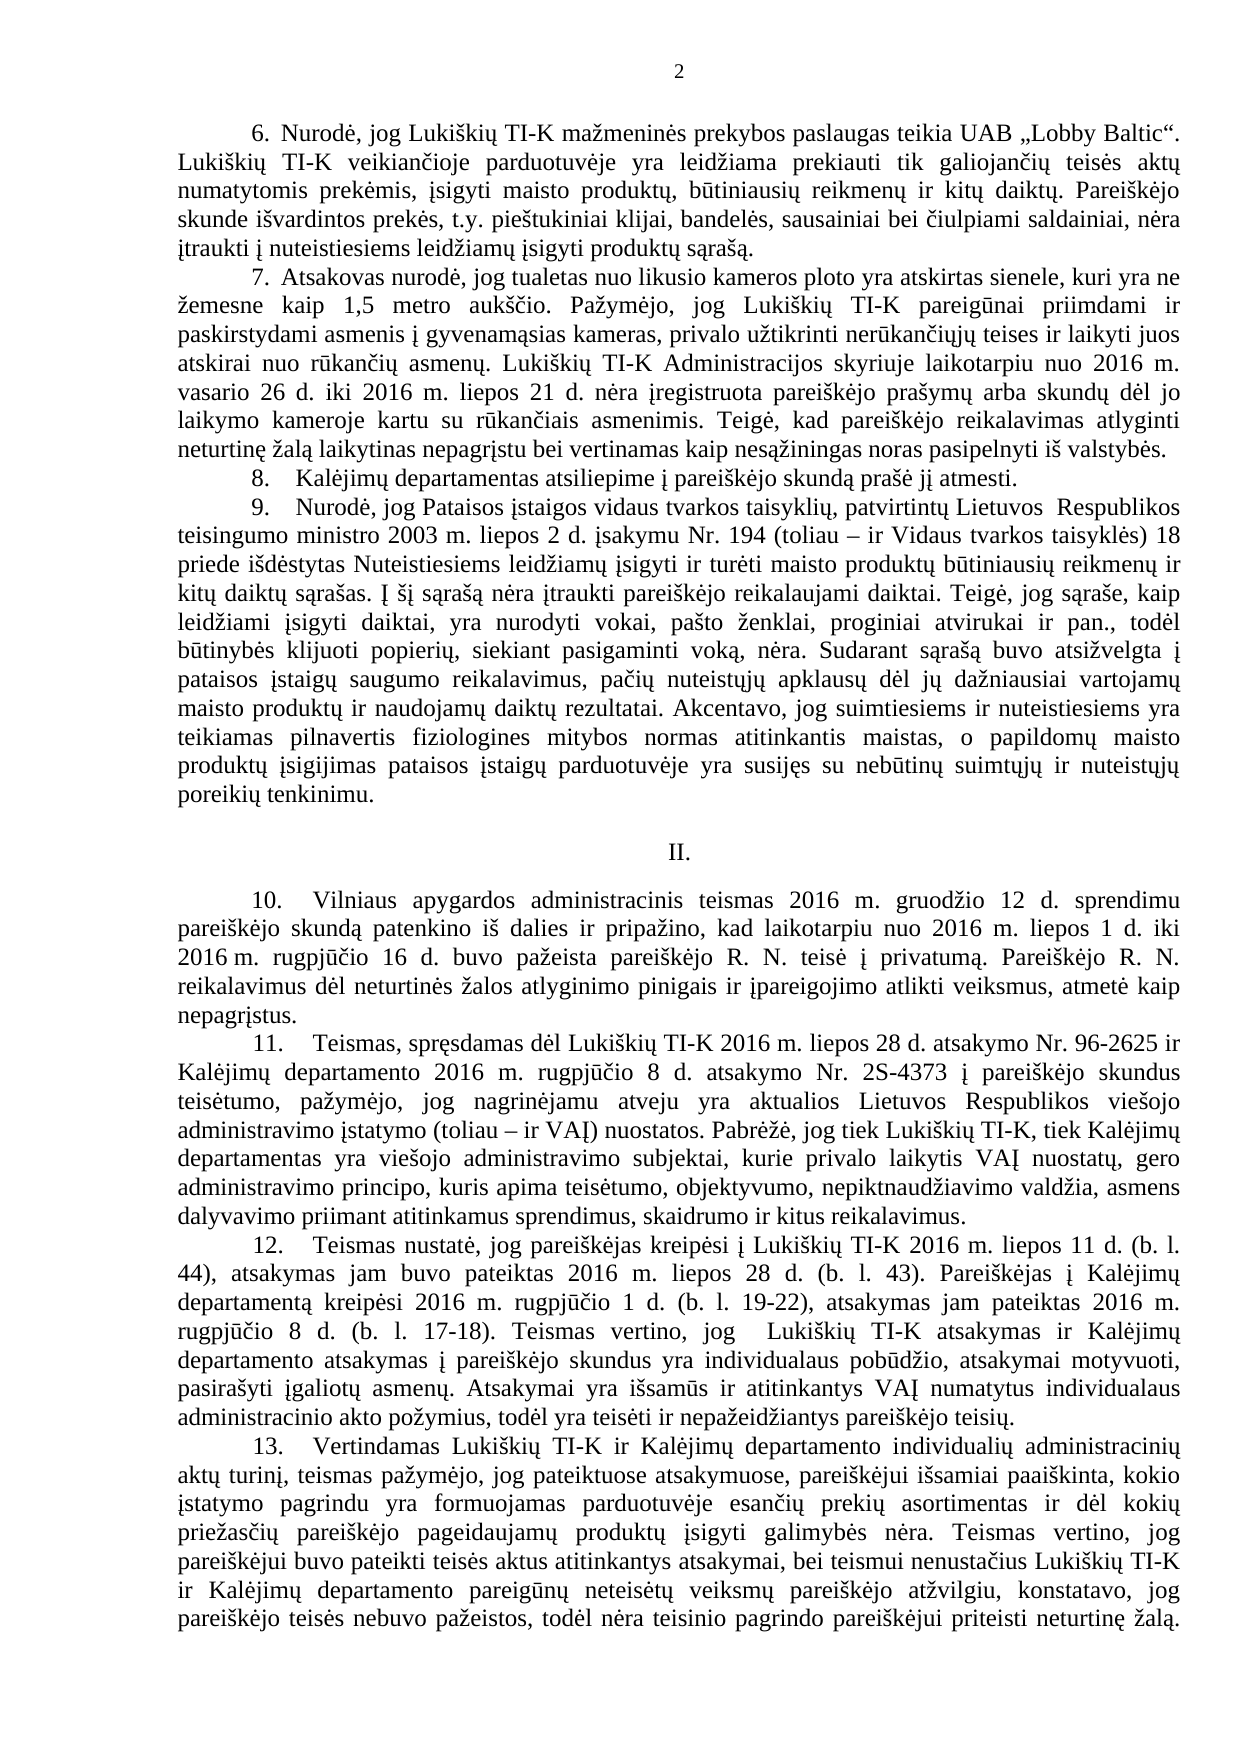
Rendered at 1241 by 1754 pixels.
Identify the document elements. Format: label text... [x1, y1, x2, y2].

text 7. Atsakovas nurodė, jog tualetas nuo likusio kameros ploto yra atskirtas sienele, kuri yra ne žemesne kaip 1,5 metro aukščio. Pažymėjo, jog Lukiškių TI-K pareigūnai priimdami ir paskirstydami asmenis į gyvenamąsias kameras, privalo užtikrinti nerūkančiųjų teises ir laikyti juos atskirai nuo rūkančių asmenų. Lukiškių TI-K Administracijos skyriuje laikotarpiu nuo 2016 m. vasario 26 d. iki 2016 m. liepos 21 d. nėra įregistruota pareiškėjo prašymų arba skundų dėl jo laikymo kameroje kartu su rūkančiais asmenimis. Teigė, kad pareiškėjo reikalavimas atlyginti neturtinę žalą laikytinas nepagrįstu bei vertinamas kaip nesąžiningas noras pasipelnyti iš valstybės. [177, 262, 1181, 463]
text 11. Teismas, spręsdamas dėl Lukiškių TI-K 2016 m. liepos 28 d. atsakymo Nr. 96-2625 ir Kalėjimų departamento 2016 m. rugpjūčio 8 d. atsakymo Nr. 2S-4373 į pareiškėjo skundus teisėtumo, pažymėjo, jog nagrinėjamu atveju yra aktualios Lietuvos Respublikos viešojo administravimo įstatymo (toliau – ir VAĮ) nuostatos. Pabrėžė, jog tiek Lukiškių TI-K, tiek Kalėjimų departamentas yra viešojo administravimo subjektai, kurie privalo laikytis VAĮ nuostatų, gero administravimo principo, kuris apima teisėtumo, objektyvumo, nepiktnaudžiavimo valdžia, asmens dalyvavimo priimant atitinkamus sprendimus, skaidrumo ir kitus reikalavimus. [177, 1028, 1181, 1230]
text II. [177, 837, 1181, 866]
text 10. Vilniaus apygardos administracinis teismas 2016 m. gruodžio 12 d. sprendimu pareiškėjo skundą patenkino iš dalies ir pripažino, kad laikotarpiu nuo 2016 m. liepos 1 d. iki 2016 m. rugpjūčio 16 d. buvo pažeista pareiškėjo R. N. teisė į privatumą. Pareiškėjo R. N. reikalavimus dėl neturtinės žalos atlyginimo pinigais ir įpareigojimo atlikti veiksmus, atmetė kaip nepagrįstus. [177, 885, 1181, 1028]
text 9. Nurodė, jog Pataisos įstaigos vidaus tvarkos taisyklių, patvirtintų Lietuvos Respublikos teisingumo ministro 2003 m. liepos 2 d. įsakymu Nr. 194 (toliau – ir Vidaus tvarkos taisyklės) 18 priede išdėstytas Nuteistiesiems leidžiamų įsigyti ir turėti maisto produktų būtiniausių reikmenų ir kitų daiktų sąrašas. Į šį sąrašą nėra įtraukti pareiškėjo reikalaujami daiktai. Teigė, jog sąraše, kaip leidžiami įsigyti daiktai, yra nurodyti vokai, pašto ženklai, proginiai atvirukai ir pan., todėl būtinybės klijuoti popierių, siekiant pasigaminti voką, nėra. Sudarant sąrašą buvo atsižvelgta į pataisos įstaigų saugumo reikalavimus, pačių nuteistųjų apklausų dėl jų dažniausiai vartojamų maisto produktų ir naudojamų daiktų rezultatai. Akcentavo, jog suimtiesiems ir nuteistiesiems yra teikiamas pilnavertis fiziologines mitybos normas atitinkantis maistas, o papildomų maisto produktų įsigijimas pataisos įstaigų parduotuvėje yra susijęs su nebūtinų suimtųjų ir nuteistųjų poreikių tenkinimu. [177, 492, 1181, 808]
text 12. Teismas nustatė, jog pareiškėjas kreipėsi į Lukiškių TI-K 2016 m. liepos 11 d. (b. l. 44), atsakymas jam buvo pateiktas 2016 m. liepos 28 d. (b. l. 43). Pareiškėjas į Kalėjimų departamentą kreipėsi 2016 m. rugpjūčio 1 d. (b. l. 19-22), atsakymas jam pateiktas 2016 m. rugpjūčio 8 d. (b. l. 17-18). Teismas vertino, jog Lukiškių TI-K atsakymas ir Kalėjimų departamento atsakymas į pareiškėjo skundus yra individualaus pobūdžio, atsakymai motyvuoti, pasirašyti įgaliotų asmenų. Atsakymai yra išsamūs ir atitinkantys VAĮ numatytus individualaus administracinio akto požymius, todėl yra teisėti ir nepažeidžiantys pareiškėjo teisių. [177, 1230, 1181, 1431]
text 8. Kalėjimų departamentas atsiliepime į pareiškėjo skundą prašė jį atmesti. [177, 463, 1181, 492]
text 6. Nurodė, jog Lukiškių TI-K mažmeninės prekybos paslaugas teikia UAB „Lobby Baltic“. Lukiškių TI-K veikiančioje parduotuvėje yra leidžiama prekiauti tik galiojančių teisės aktų numatytomis prekėmis, įsigyti maisto produktų, būtiniausių reikmenų ir kitų daiktų. Pareiškėjo skunde išvardintos prekės, t.y. pieštukiniai klijai, bandelės, sausainiai bei čiulpiami saldainiai, nėra įtraukti į nuteistiesiems leidžiamų įsigyti produktų sąrašą. [177, 118, 1181, 262]
text 13. Vertindamas Lukiškių TI-K ir Kalėjimų departamento individualių administracinių aktų turinį, teismas pažymėjo, jog pateiktuose atsakymuose, pareiškėjui išsamiai paaiškinta, kokio įstatymo pagrindu yra formuojamas parduotuvėje esančių prekių asortimentas ir dėl kokių priežasčių pareiškėjo pageidaujamų produktų įsigyti galimybės nėra. Teismas vertino, jog pareiškėjui buvo pateikti teisės aktus atitinkantys atsakymai, bei teismui nenustačius Lukiškių TI-K ir Kalėjimų departamento pareigūnų neteisėtų veiksmų pareiškėjo atžvilgiu, konstatavo, jog pareiškėjo teisės nebuvo pažeistos, todėl nėra teisinio pagrindo pareiškėjui priteisti neturtinę žalą. [177, 1431, 1181, 1632]
